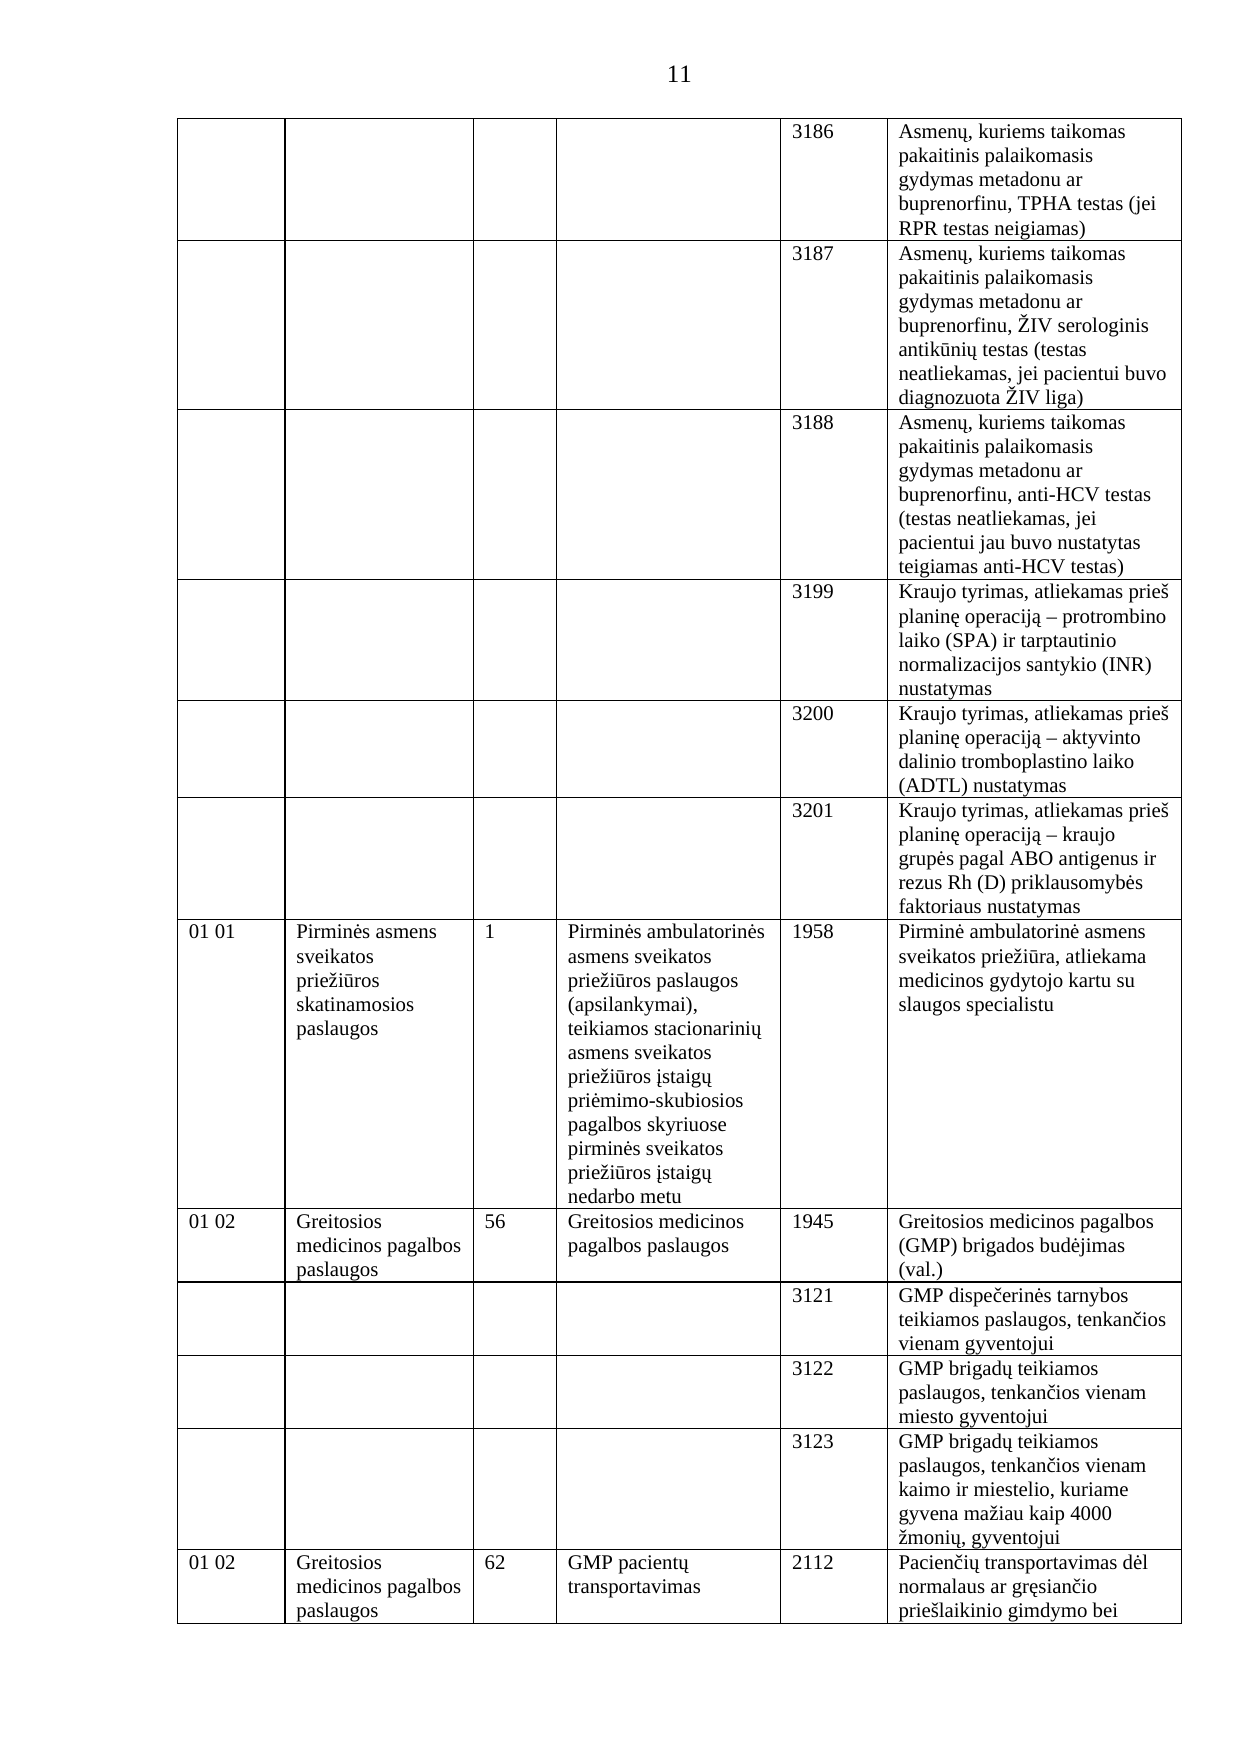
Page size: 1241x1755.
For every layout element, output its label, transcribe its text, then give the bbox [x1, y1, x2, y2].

table_cell 56 [474, 1209, 556, 1281]
table_cell [474, 1429, 556, 1549]
table_cell 01 01 [178, 920, 284, 1208]
table_cell [474, 1283, 556, 1355]
table_cell 1 [474, 920, 556, 1208]
table_cell [178, 701, 284, 797]
table_cell Asmenų, kuriems taikomas pakaitinis palaikomasis gydymas metadonu ar buprenorfinu, ŽIV serologinis antikūnių testas (testas neatliekamas, jei pacientui buvo diagnozuota ŽIV liga) [888, 241, 1181, 409]
table_cell 1945 [781, 1209, 887, 1281]
table_cell [557, 1283, 780, 1355]
table_cell [178, 410, 284, 578]
table_cell 3199 [781, 580, 887, 700]
table_cell [178, 119, 284, 239]
table_cell [557, 1429, 780, 1549]
table_cell [178, 580, 284, 700]
table_cell [474, 580, 556, 700]
table_cell [557, 798, 780, 918]
table_cell [286, 1283, 473, 1355]
table_cell [286, 580, 473, 700]
table_cell [178, 241, 284, 409]
table_cell Pirminės ambulatorinės asmens sveikatos priežiūros paslaugos (apsilankymai), teikiamos stacionarinių asmens sveikatos priežiūros įstaigų priėmimo-skubiosios pagalbos skyriuose pirminės sveikatos priežiūros įstaigų nedarbo metu [557, 920, 780, 1208]
table_cell Asmenų, kuriems taikomas pakaitinis palaikomasis gydymas metadonu ar buprenorfinu, TPHA testas (jei RPR testas neigiamas) [888, 119, 1181, 239]
table_cell GMP pacientų transportavimas [557, 1550, 780, 1622]
table_cell Kraujo tyrimas, atliekamas prieš planinę operaciją – aktyvinto dalinio tromboplastino laiko (ADTL) nustatymas [888, 701, 1181, 797]
table_cell [286, 410, 473, 578]
table_cell [474, 119, 556, 239]
table_cell Pacienčių transportavimas dėl normalaus ar gręsiančio priešlaikinio gimdymo bei [888, 1550, 1181, 1622]
table_cell [474, 798, 556, 918]
table_cell [474, 701, 556, 797]
table_cell 3200 [781, 701, 887, 797]
table_cell 3121 [781, 1283, 887, 1355]
table_cell GMP brigadų teikiamos paslaugos, tenkančios vienam kaimo ir miestelio, kuriame gyvena mažiau kaip 4000 žmonių, gyventojui [888, 1429, 1181, 1549]
table_cell [474, 1356, 556, 1428]
table_cell 2112 [781, 1550, 887, 1622]
table_cell [474, 410, 556, 578]
table_cell [286, 119, 473, 239]
table_cell [286, 241, 473, 409]
table_cell [557, 119, 780, 239]
table_cell [557, 241, 780, 409]
table_cell Kraujo tyrimas, atliekamas prieš planinę operaciją – protrombino laiko (SPA) ir tarptautinio normalizacijos santykio (INR) nustatymas [888, 580, 1181, 700]
table_cell [286, 1356, 473, 1428]
table_cell [286, 701, 473, 797]
table_cell Greitosios medicinos pagalbos paslaugos [286, 1550, 473, 1622]
table_cell [286, 798, 473, 918]
table_cell [178, 1283, 284, 1355]
table_cell [557, 580, 780, 700]
table_cell GMP brigadų teikiamos paslaugos, tenkančios vienam miesto gyventojui [888, 1356, 1181, 1428]
table_cell [178, 798, 284, 918]
table_cell 3186 [781, 119, 887, 239]
table_cell 3187 [781, 241, 887, 409]
table_cell 3188 [781, 410, 887, 578]
table_cell 62 [474, 1550, 556, 1622]
table_cell Asmenų, kuriems taikomas pakaitinis palaikomasis gydymas metadonu ar buprenorfinu, anti-HCV testas (testas neatliekamas, jei pacientui jau buvo nustatytas teigiamas anti-HCV testas) [888, 410, 1181, 578]
table_cell [557, 410, 780, 578]
table_cell Greitosios medicinos pagalbos paslaugos [557, 1209, 780, 1281]
table_cell 01 02 [178, 1550, 284, 1622]
table_cell [178, 1429, 284, 1549]
table_cell Greitosios medicinos pagalbos paslaugos [286, 1209, 473, 1281]
table_cell [178, 1356, 284, 1428]
table_cell GMP dispečerinės tarnybos teikiamos paslaugos, tenkančios vienam gyventojui [888, 1283, 1181, 1355]
table_cell [557, 701, 780, 797]
table_cell Pirminė ambulatorinė asmens sveikatos priežiūra, atliekama medicinos gydytojo kartu su slaugos specialistu [888, 920, 1181, 1208]
table_cell [557, 1356, 780, 1428]
table_cell [474, 241, 556, 409]
table_cell 01 02 [178, 1209, 284, 1281]
table_cell Pirminės asmens sveikatos priežiūros skatinamosios paslaugos [286, 920, 473, 1208]
table_cell 1958 [781, 920, 887, 1208]
table_cell 3123 [781, 1429, 887, 1549]
table_cell Kraujo tyrimas, atliekamas prieš planinę operaciją – kraujo grupės pagal ABO antigenus ir rezus Rh (D) priklausomybės faktoriaus nustatymas [888, 798, 1181, 918]
table_cell 3201 [781, 798, 887, 918]
table_cell 3122 [781, 1356, 887, 1428]
table_cell [286, 1429, 473, 1549]
table_cell Greitosios medicinos pagalbos (GMP) brigados budėjimas (val.) [888, 1209, 1181, 1281]
